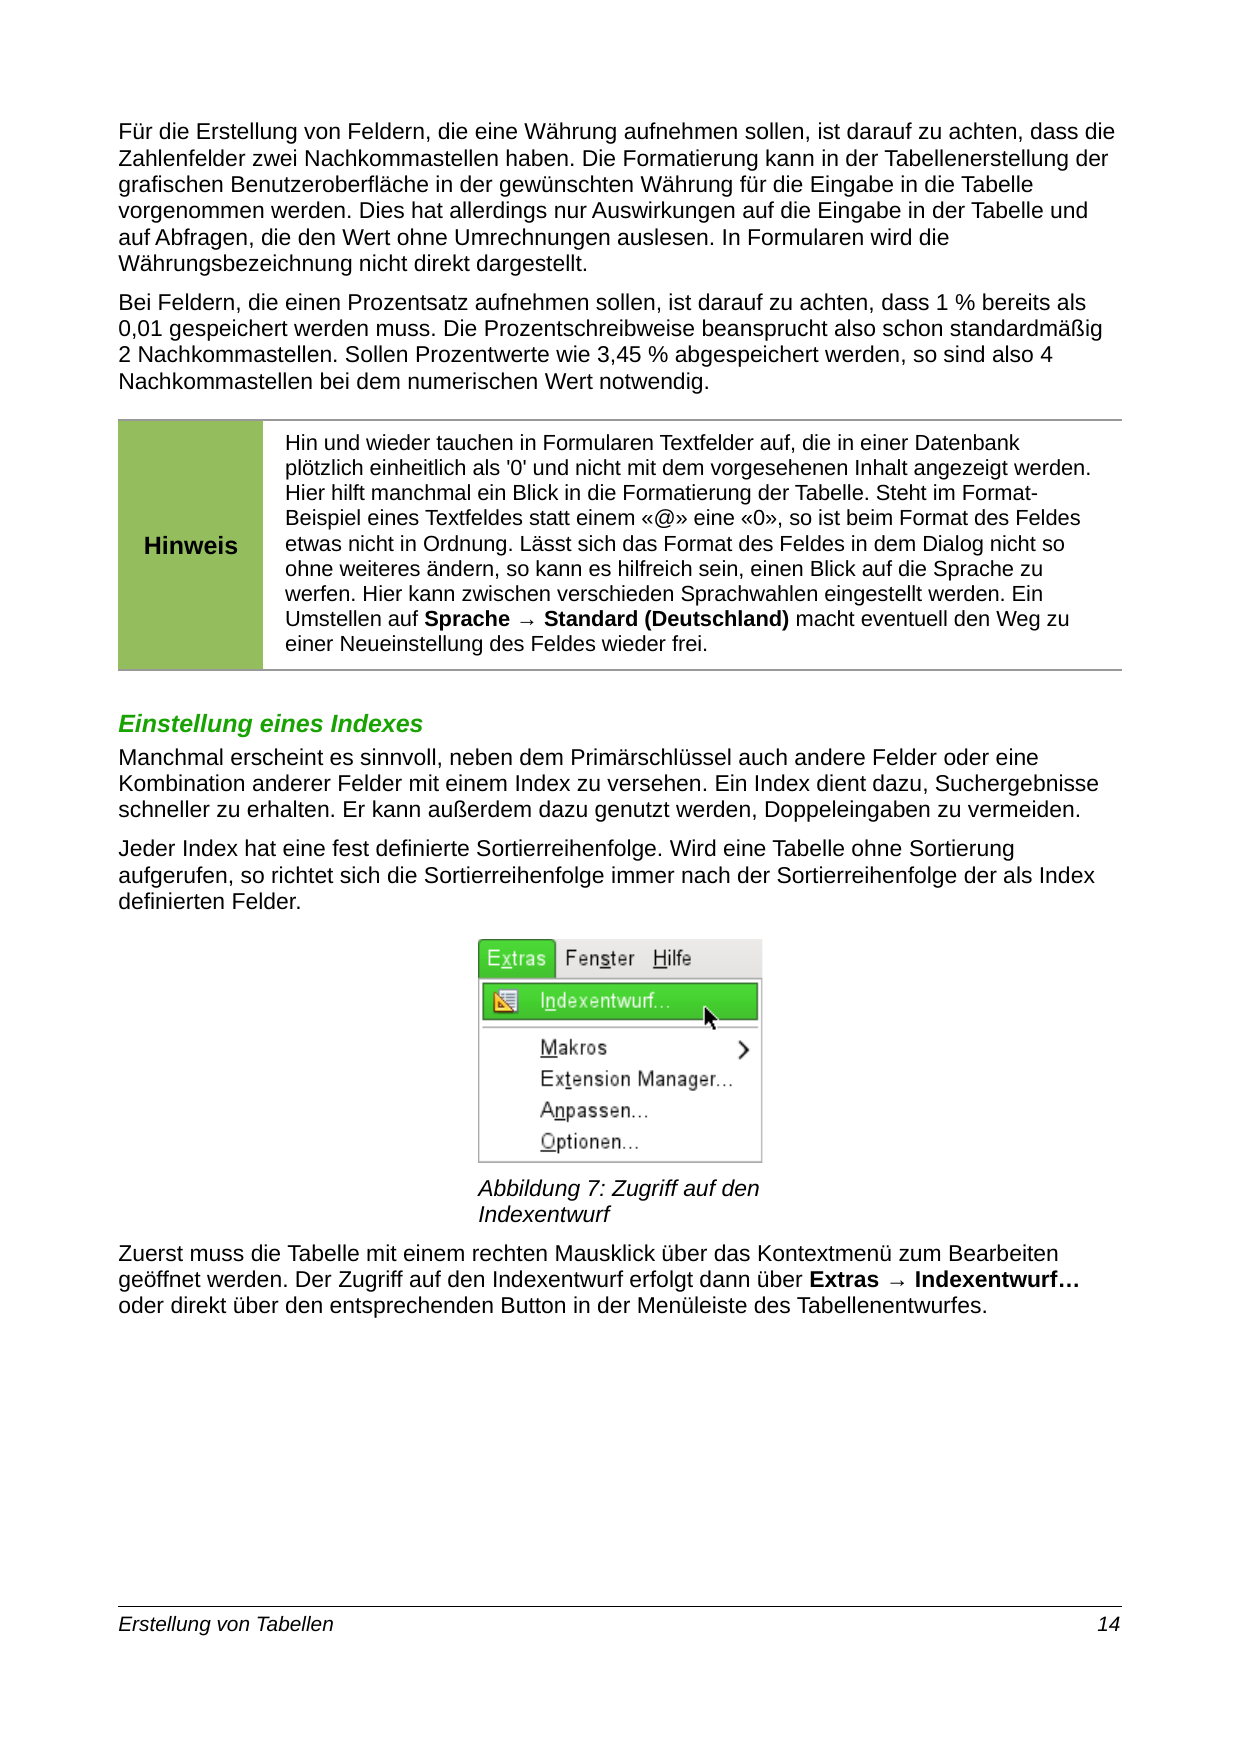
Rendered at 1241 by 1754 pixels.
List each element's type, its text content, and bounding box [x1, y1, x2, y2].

subtitle Einstellung eines Indexes [118, 709, 1122, 737]
text Für die Erstellung von Feldern, die eine Währung aufnehmen sollen, ist darauf zu achten, dass die Zahlenfelder zwei Nachkommastellen haben. Die Formatierung kann in der Tabellenerstellung der grafischen Benutzeroberfläche in der gewünschten Währung für die Eingabe in die Tabelle vorgenommen werden. Dies hat allerdings nur Auswirkungen auf die Eingabe in der Tabelle und auf Abfragen, die den Wert ohne Umrechnungen auslesen. In Formularen wird die Währungsbezeichnung nicht direkt dargestellt. [118, 118, 1122, 276]
table_header Hin und wieder tauchen in Formularen Textfelder auf, die in einer Datenbank plötzlich einheitlich als '0' und nicht mit dem vorgesehenen Inhalt angezeigt werden. Hier hilft manchmal ein Blick in die Formatierung der Tabelle. Steht im Format-Beispiel eines Textfeldes statt einem «@» eine «0», so ist beim Format des Feldes etwas nicht in Ordnung. Lässt sich das Format des Feldes in dem Dialog nicht so ohne weiteres ändern, so kann es hilfreich sein, einen Blick auf die Sprache zu werfen. Hier kann zwischen verschieden Sprachwahlen eingestellt werden. Ein Umstellen auf Sprache → Standard (Deutschland) macht eventuell den Weg zu einer Neueinstellung des Feldes wieder frei. [264, 421, 1122, 669]
text Jeder Index hat eine fest definierte Sortierreihenfolge. Wird eine Tabelle ohne Sortierung aufgerufen, so richtet sich die Sortierreihenfolge immer nach der Sortierreihenfolge der als Index definierten Felder. [118, 835, 1122, 914]
table_header Hinweis [118, 421, 263, 669]
picture [478, 939, 763, 1163]
text Abbildung 7: Zugriff auf den Indexentwurf [478, 1163, 762, 1227]
text Zuerst muss die Tabelle mit einem rechten Mausklick über das Kontextmenü zum Bearbeiten geöffnet werden. Der Zugriff auf den Indexentwurf erfolgt dann über Extras → Indexentwurf… oder direkt über den entsprechenden Button in der Menüleiste des Tabellenentwurfes. [118, 1240, 1122, 1319]
text Manchmal erscheint es sinnvoll, neben dem Primärschlüssel auch andere Felder oder eine Kombination anderer Felder mit einem Index zu versehen. Ein Index dient dazu, Suchergebnisse schneller zu erhalten. Er kann außerdem dazu genutzt werden, Doppeleingaben zu vermeiden. [118, 744, 1122, 823]
text Bei Feldern, die einen Prozentsatz aufnehmen sollen, ist darauf zu achten, dass 1 % bereits als 0,01 gespeichert werden muss. Die Prozentschreibweise beansprucht also schon standardmäßig 2 Nachkommastellen. Sollen Prozentwerte wie 3,45 % abgespeichert werden, so sind also 4 Nachkommastellen bei dem numerischen Wert notwendig. [118, 289, 1122, 394]
